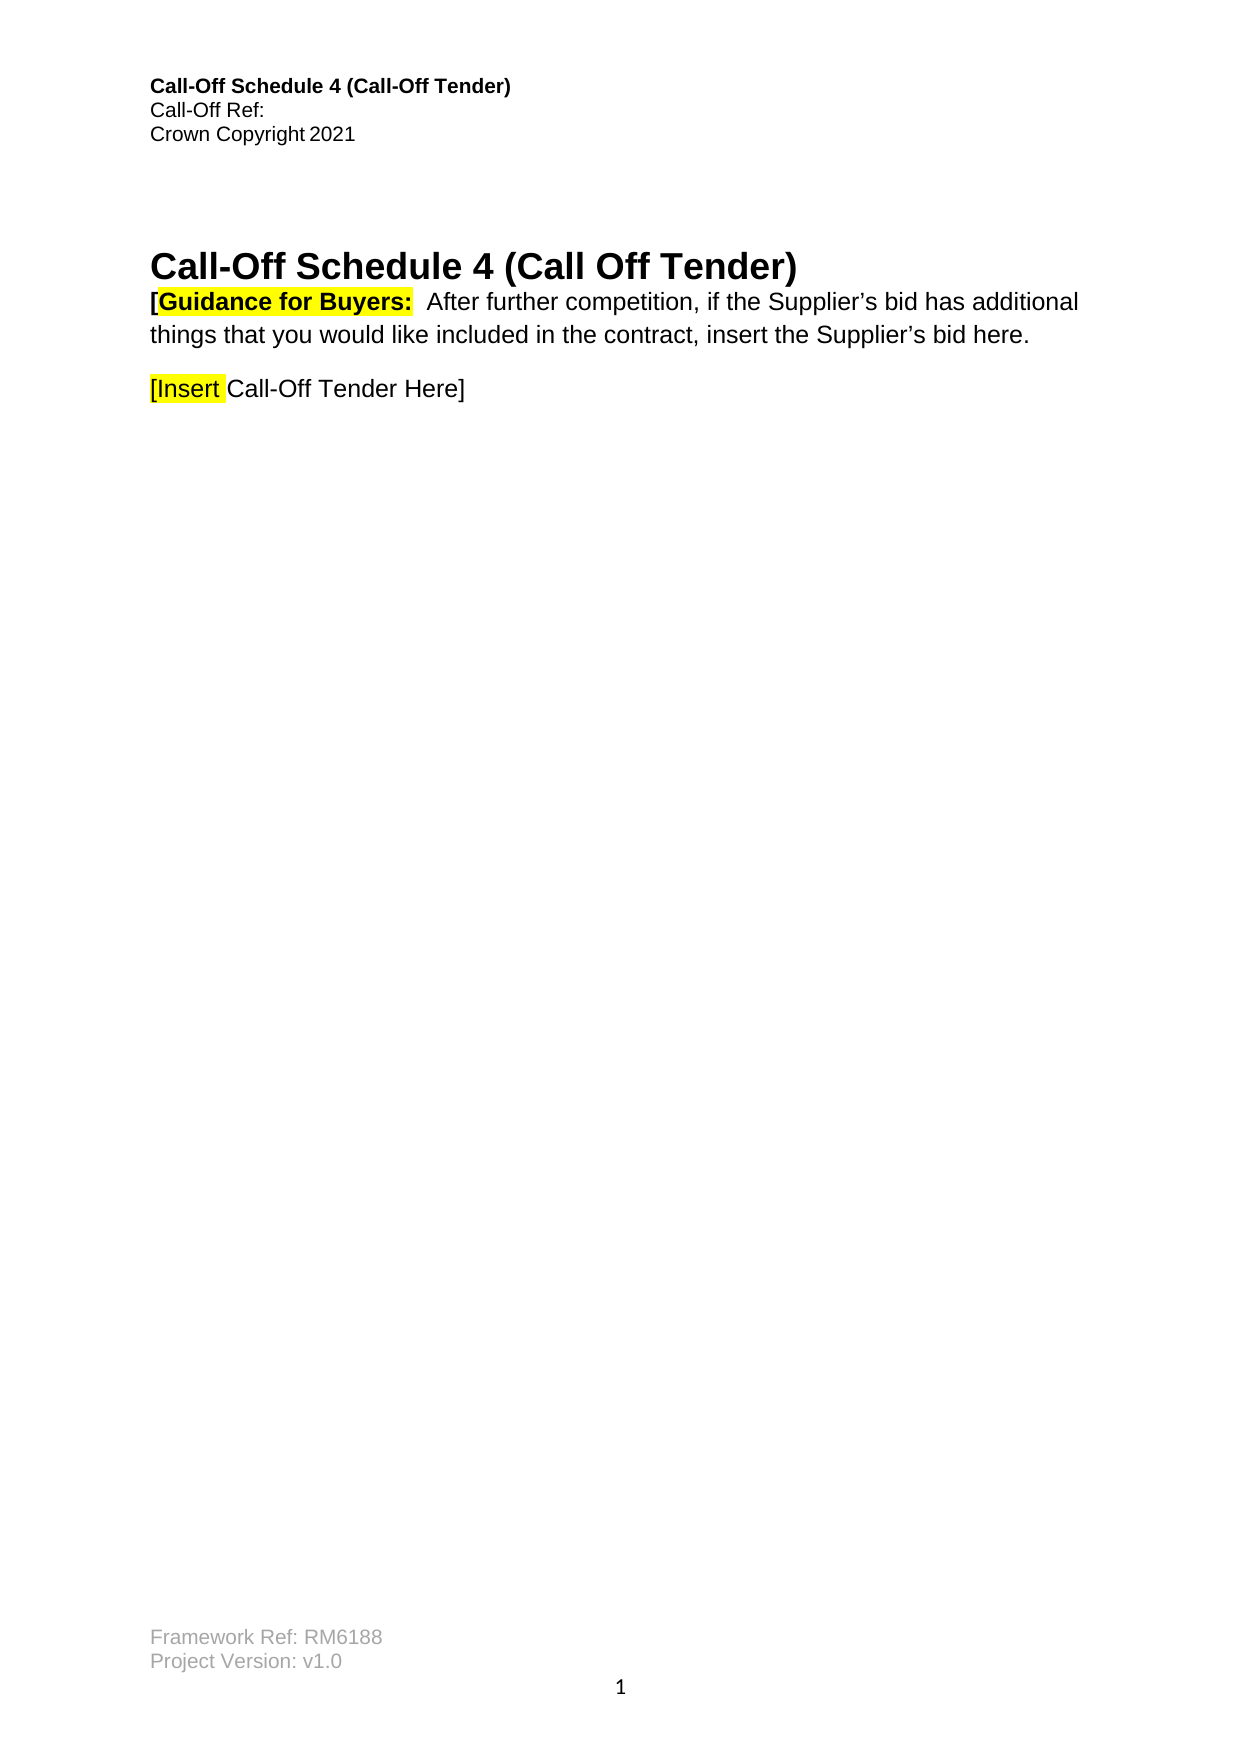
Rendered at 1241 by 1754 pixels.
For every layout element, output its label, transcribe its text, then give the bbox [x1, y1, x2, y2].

subtitle Call-Off Schedule 4 (Call Off Tender) [150, 244, 1090, 287]
text [Guidance for Buyers: After further competition, if the Supplier’s bid has additional things that you would like included in the contract, insert the Supplier’s bid here. [150, 287, 1090, 349]
text [Insert Call-Off Tender Here] [150, 374, 1090, 403]
